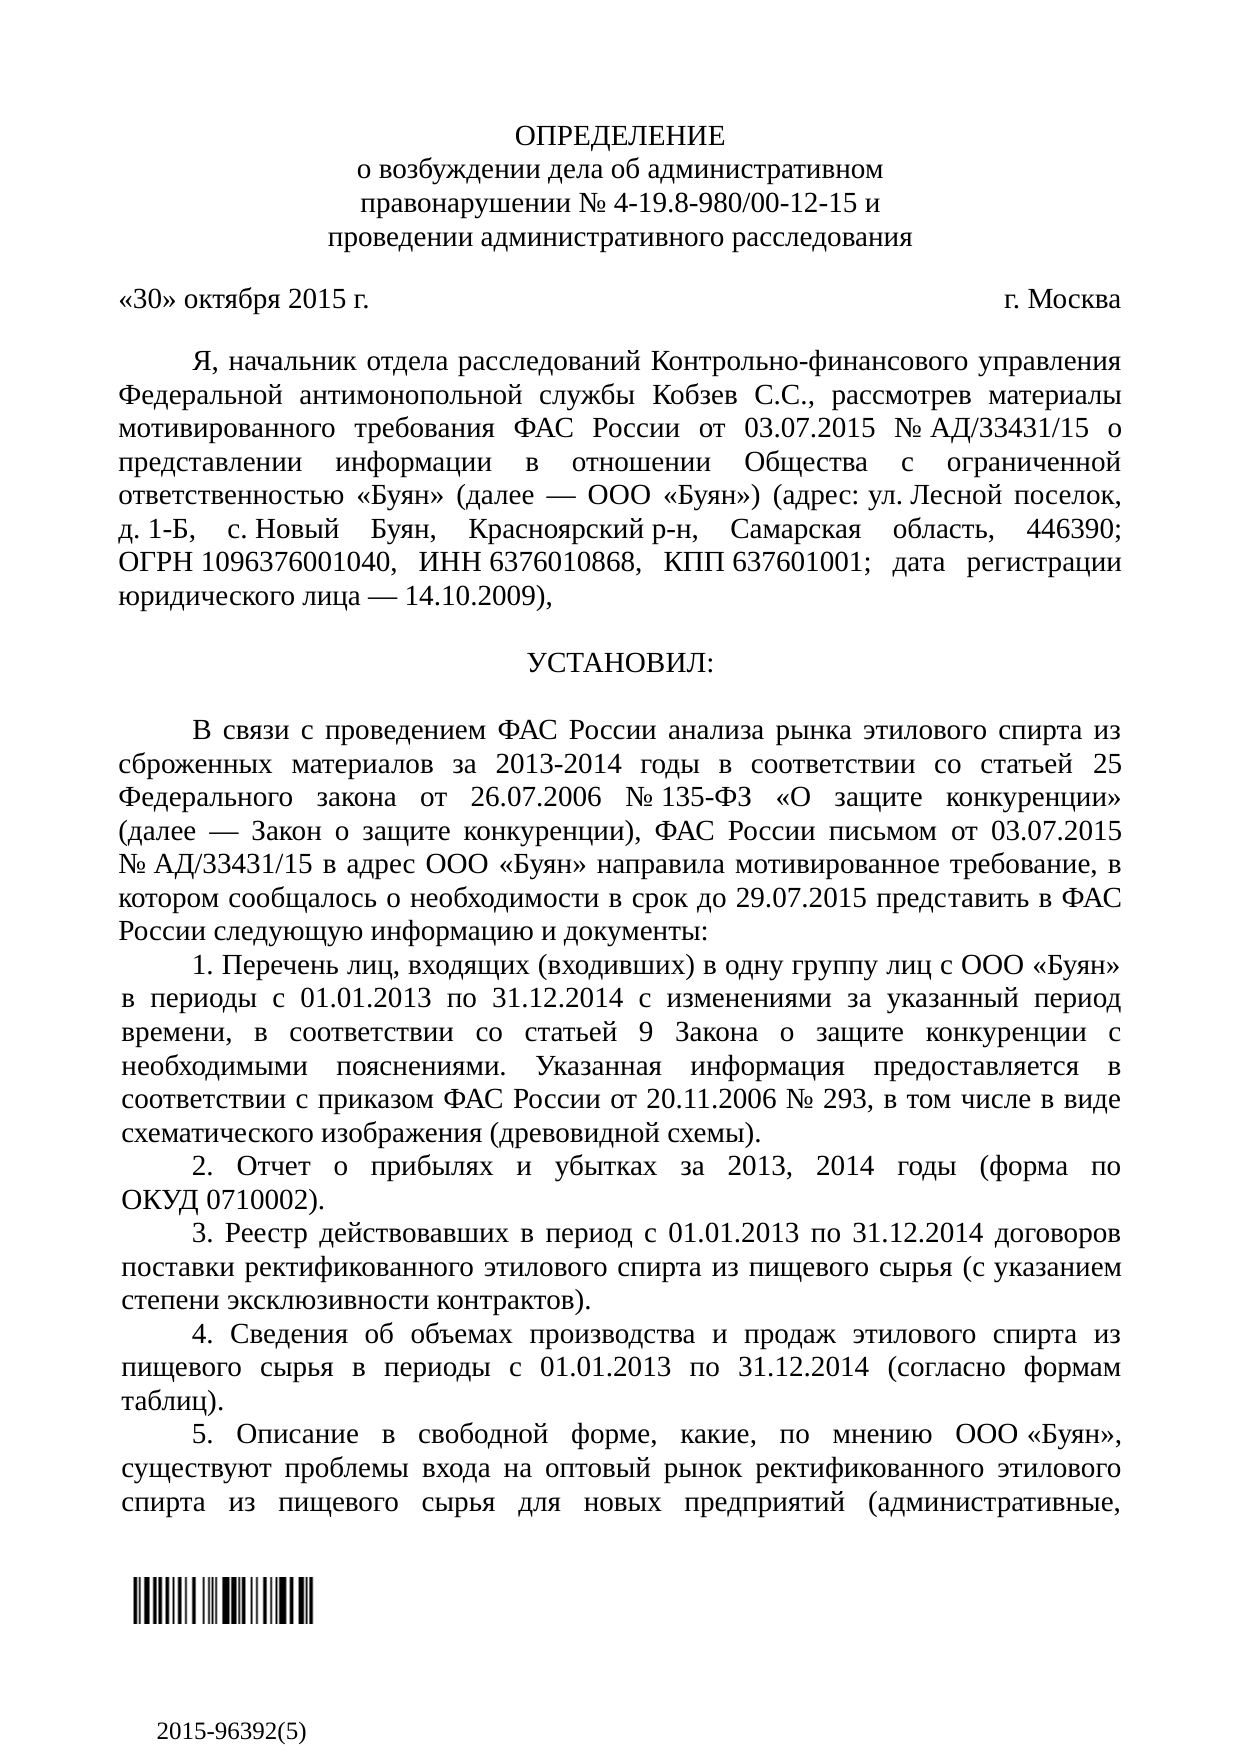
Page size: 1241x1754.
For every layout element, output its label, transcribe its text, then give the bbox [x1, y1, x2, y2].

text Я, начальник отдела расследований Контрольно-финансового управления Федеральной антимонопольной службы Кобзев С.С., рассмотрев материалы мотивированного требования ФАС России от 03.07.2015 № АД/33431/15 о представлении информации в отношении Общества с ограниченной ответственностью «Буян» (далее — ООО «Буян») (адрес: ул. Лесной поселок, д. 1-Б, с. Новый Буян, Красноярский р-н, Самарская область, 446390; ОГРН 1096376001040, ИНН 6376010868, КПП 637601001; дата регистрации юридического лица — 14.10.2009), [118, 343, 1122, 612]
text 2. Отчет о прибылях и убытках за 2013, 2014 годы (форма по ОКУД 0710002). [121, 1148, 1122, 1215]
text о возбуждении дела об административном [118, 152, 1122, 185]
text правонарушении № 4-19.8-980/00-12-15 и [118, 185, 1122, 219]
text проведении административного расследования [118, 219, 1122, 252]
text 3. Реестр действовавших в период с 01.01.2013 по 31.12.2014 договоров поставки ректификованного этилового спирта из пищевого сырья (с указанием степени эксклюзивности контрактов). [121, 1215, 1122, 1316]
text ОПРЕДЕЛЕНИЕ [118, 118, 1122, 152]
text 1. Перечень лиц, входящих (входивших) в одну группу лиц с ООО «Буян» в периоды с 01.01.2013 по 31.12.2014 с изменениями за указанный период времени, в соответствии со статьей 9 Закона о защите конкуренции с необходимыми пояснениями. Указанная информация предоставляется в соответствии с приказом ФАС России от 20.11.2006 № 293, в том числе в виде схематического изображения (древовидной схемы). [121, 947, 1122, 1148]
text УСТАНОВИЛ: [118, 645, 1122, 679]
text В связи с проведением ФАС России анализа рынка этилового спирта из сброженных материалов за 2013-2014 годы в соответствии со статьей 25 Федерального закона от 26.07.2006 № 135-ФЗ «О защите конкуренции» (далее — Закон о защите конкуренции), ФАС России письмом от 03.07.2015 № АД/33431/15 в адрес ООО «Буян» направила мотивированное требование, в котором сообщалось о необходимости в срок до 29.07.2015 представить в ФАС России следующую информацию и документы: [118, 712, 1122, 947]
text 5. Описание в свободной форме, какие, по мнению ООО «Буян», существуют проблемы входа на оптовый рынок ректификованного этилового спирта из пищевого сырья для новых предприятий (административные, [121, 1417, 1122, 1517]
picture [118, 1577, 331, 1624]
text «30» октября 2015 г. г. Москва [118, 281, 1122, 314]
text 4. Сведения об объемах производства и продаж этилового спирта из пищевого сырья в периоды с 01.01.2013 по 31.12.2014 (согласно формам таблиц). [121, 1316, 1122, 1417]
